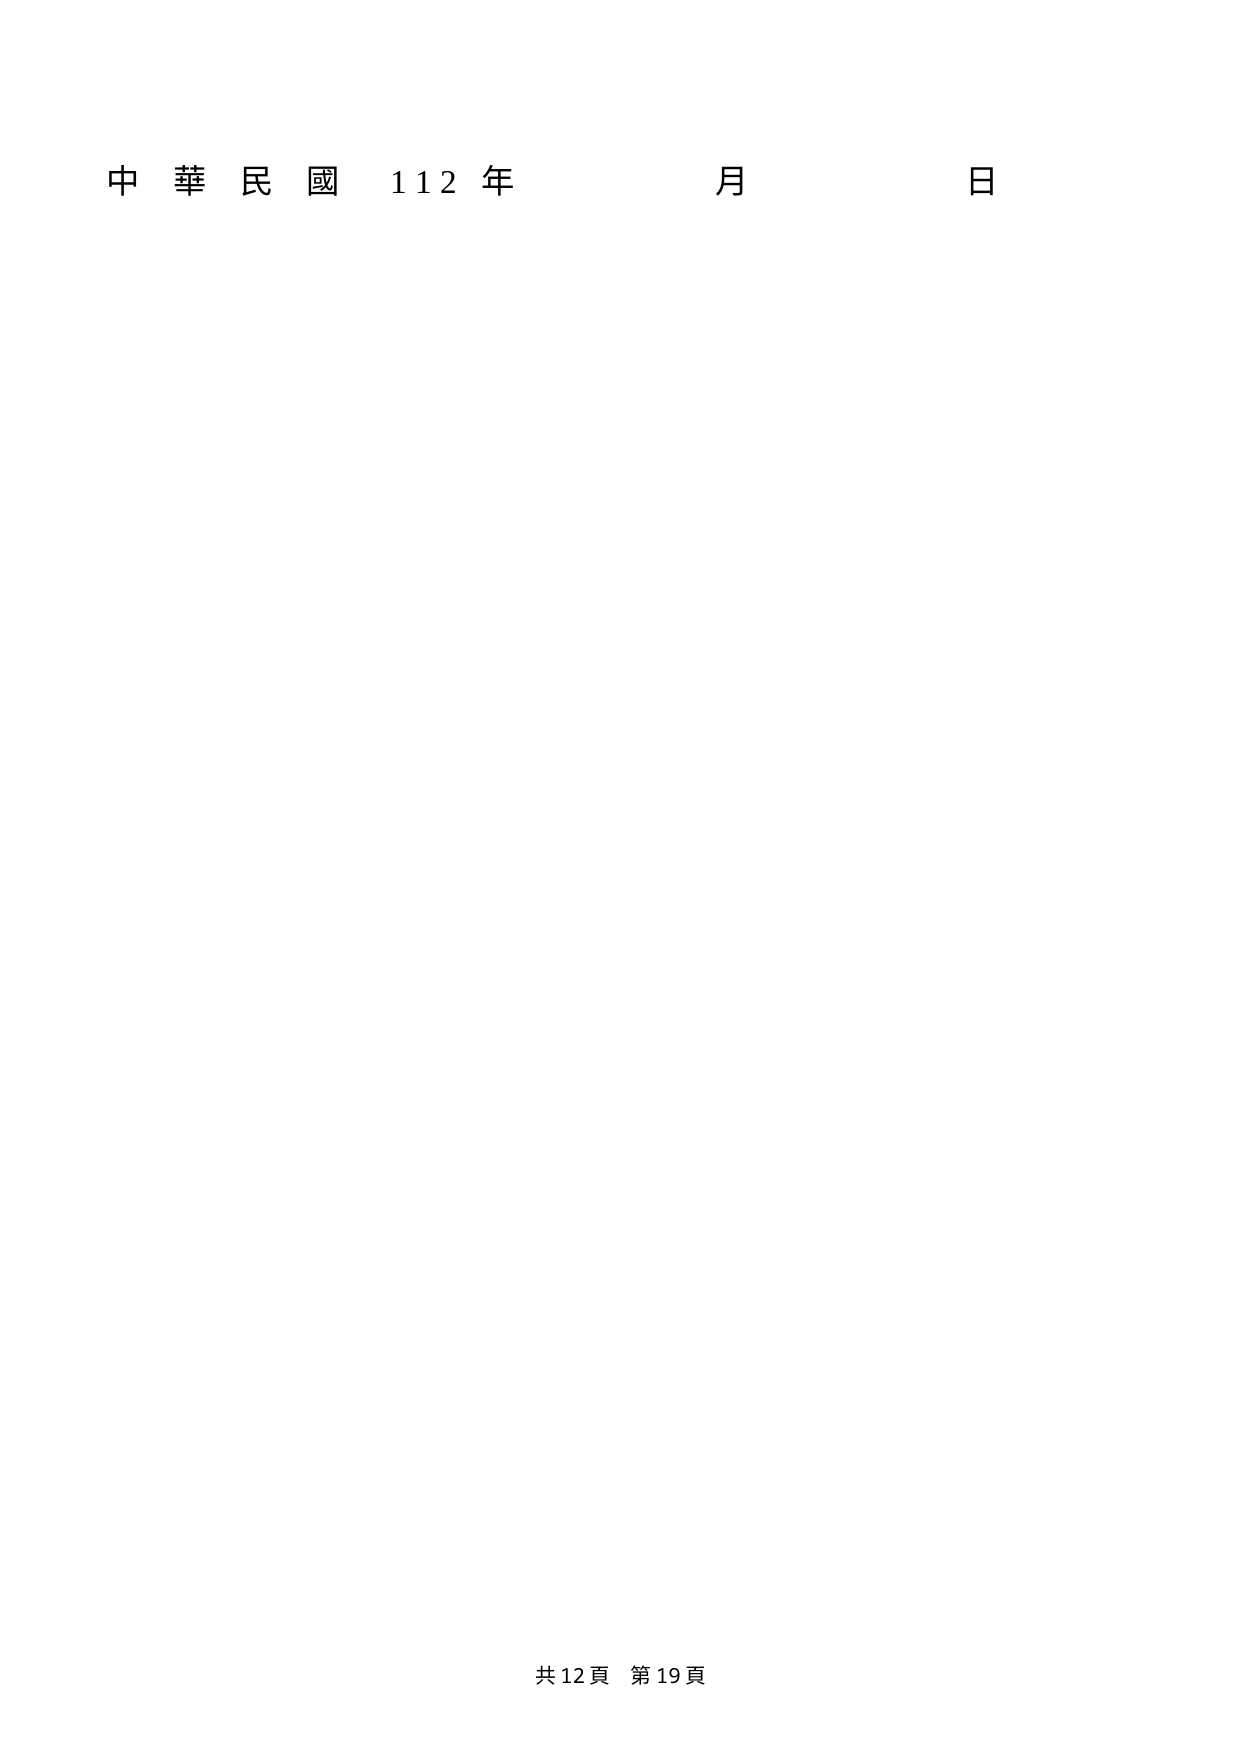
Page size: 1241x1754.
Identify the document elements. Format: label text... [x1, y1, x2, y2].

text 中 華 民 國 1 1 2 年 月 日 [106, 137, 1134, 200]
